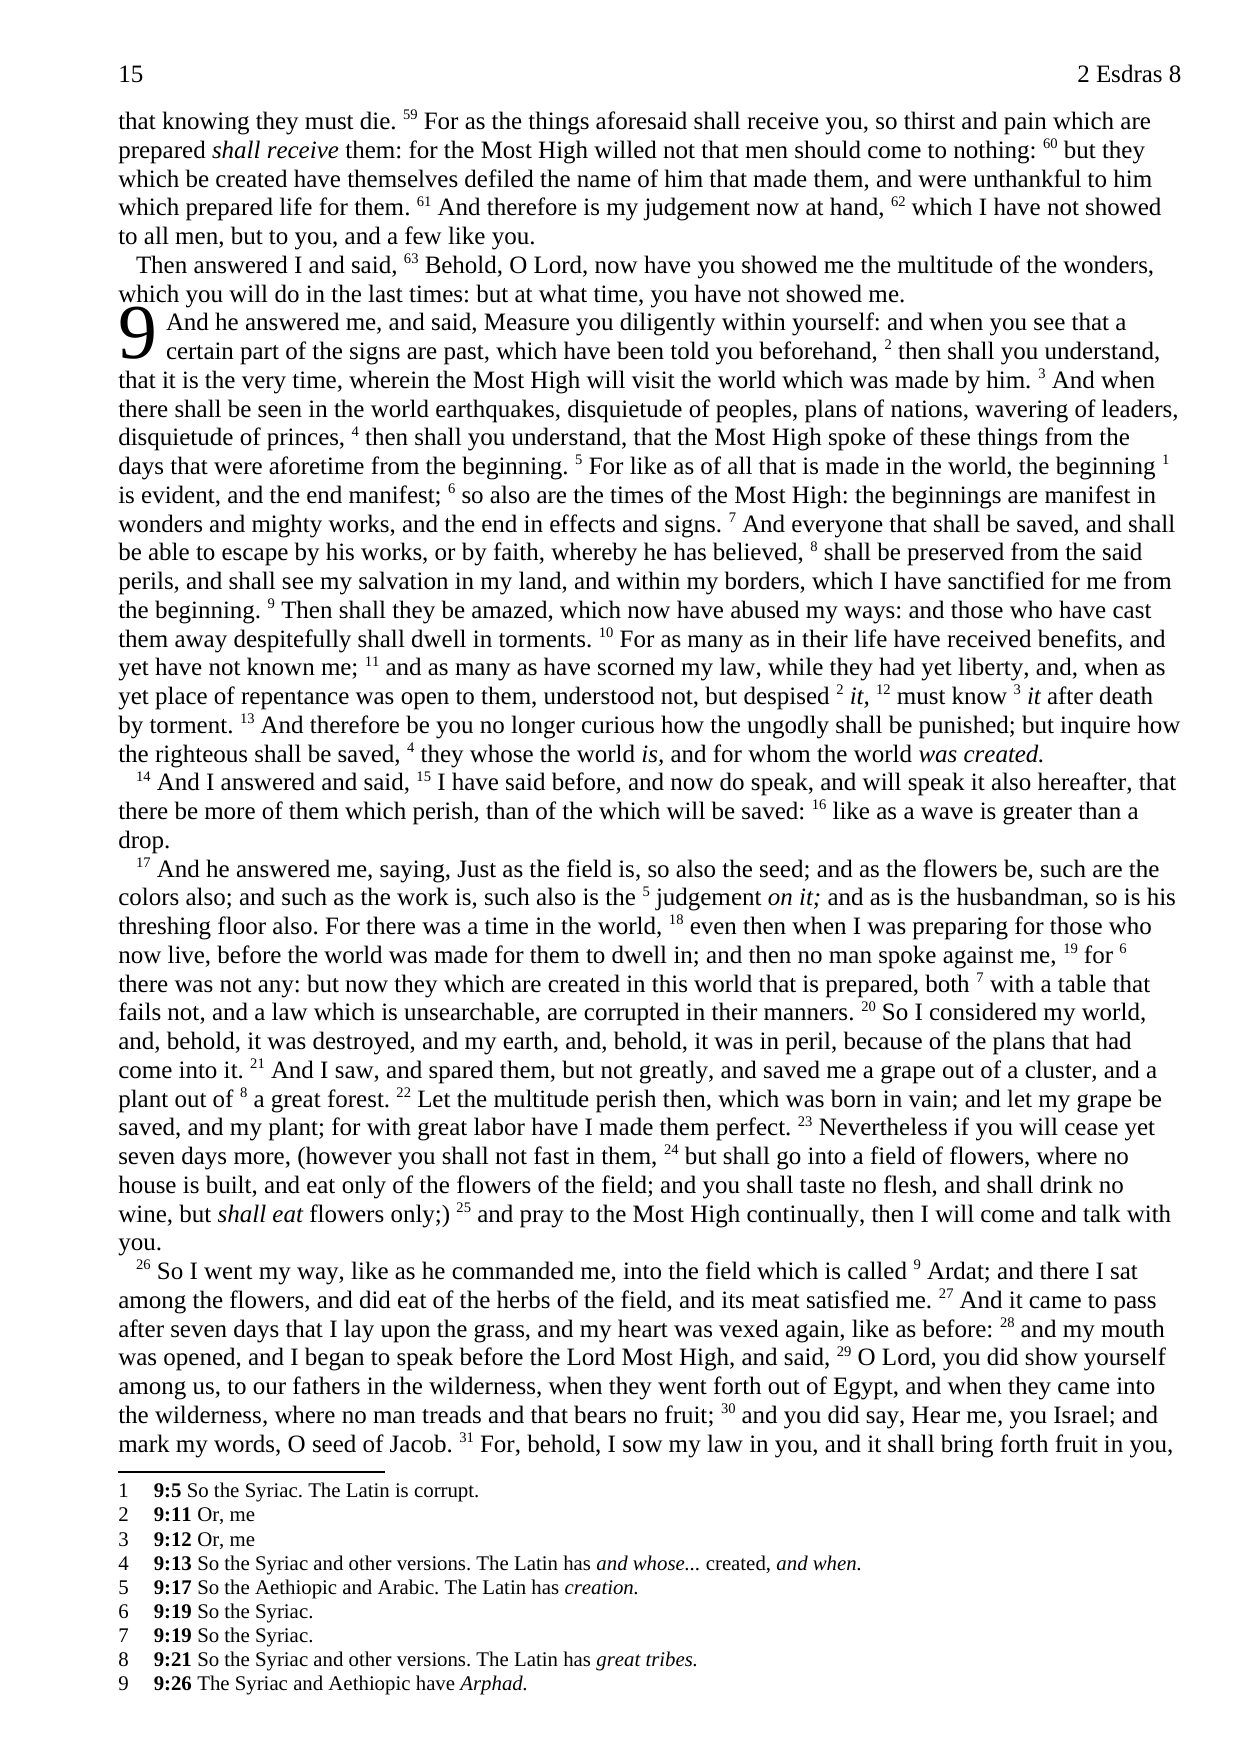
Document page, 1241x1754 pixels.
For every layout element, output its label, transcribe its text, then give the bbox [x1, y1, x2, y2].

text 9:11 Or, me [118, 1502, 1181, 1526]
text Then answered I and said, 63 Behold, O Lord, now have you showed me the multitude of the wonders, which you will do in the last times: but at what time, you have not showed me. [118, 250, 1181, 307]
text 9:19 So the Syriac. [118, 1623, 1181, 1647]
text 9:5 So the Syriac. The Latin is corrupt. [118, 1478, 1181, 1502]
text 9:13 So the Syriac and other versions. The Latin has and whose... created, and when. [118, 1551, 1181, 1574]
text 17 And he answered me, saying, Just as the field is, so also the seed; and as the flowers be, such are the colors also; and such as the work is, such also is the judgement on it; and as is the husbandman, so is his threshing floor also. For there was a time in the world, 18 even then when I was preparing for those who now live, before the world was made for them to dwell in; and then no man spoke against me, 19 for there was not any: but now they which are created in this world that is prepared, both with a table that fails not, and a law which is unsearchable, are corrupted in their manners. 20 So I considered my world, and, behold, it was destroyed, and my earth, and, behold, it was in peril, because of the plans that had come into it. 21 And I saw, and spared them, but not greatly, and saved me a grape out of a cluster, and a plant out of a great forest. 22 Let the multitude perish then, which was born in vain; and let my grape be saved, and my plant; for with great labor have I made them perfect. 23 Nevertheless if you will cease yet seven days more, (however you shall not fast in them, 24 but shall go into a field of flowers, where no house is built, and eat only of the flowers of the field; and you shall taste no flesh, and shall drink no wine, but shall eat flowers only;) 25 and pray to the Most High continually, then I will come and talk with you. [118, 854, 1181, 1256]
text 26 So I went my way, like as he commanded me, into the field which is called Ardat; and there I sat among the flowers, and did eat of the herbs of the field, and its meat satisfied me. 27 And it came to pass after seven days that I lay upon the grass, and my heart was vexed again, like as before: 28 and my mouth was opened, and I began to speak before the Lord Most High, and said, 29 O Lord, you did show yourself among us, to our fathers in the wilderness, when they went forth out of Egypt, and when they came into the wilderness, where no man treads and that bears no fruit; 30 and you did say, Hear me, you Israel; and mark my words, O seed of Jacob. 31 For, behold, I sow my law in you, and it shall bring forth fruit in you, [118, 1256, 1181, 1457]
text 9:17 So the Aethiopic and Arabic. The Latin has creation. [118, 1574, 1181, 1599]
text that knowing they must die. 59 For as the things aforesaid shall receive you, so thirst and pain which are prepared shall receive them: for the Most High willed not that men should come to nothing: 60 but they which be created have themselves defiled the name of him that made them, and were unthankful to him which prepared life for them. 61 And therefore is my judgement now at hand, 62 which I have not showed to all men, but to you, and a few like you. [118, 106, 1181, 250]
text 14 And I answered and said, 15 I have said before, and now do speak, and will speak it also hereafter, that there be more of them which perish, than of the which will be saved: 16 like as a wave is greater than a drop. [118, 767, 1181, 854]
text 9And he answered me, and said, Measure you diligently within yourself: and when you see that a certain part of the signs are past, which have been told you beforehand, 2 then shall you understand, that it is the very time, wherein the Most High will visit the world which was made by him. 3 And when there shall be seen in the world earthquakes, disquietude of peoples, plans of nations, wavering of leaders, disquietude of princes, 4 then shall you understand, that the Most High spoke of these things from the days that were aforetime from the beginning. 5 For like as of all that is made in the world, the beginning is evident, and the end manifest; 6 so also are the times of the Most High: the beginnings are manifest in wonders and mighty works, and the end in effects and signs. 7 And everyone that shall be saved, and shall be able to escape by his works, or by faith, whereby he has believed, 8 shall be preserved from the said perils, and shall see my salvation in my land, and within my borders, which I have sanctified for me from the beginning. 9 Then shall they be amazed, which now have abused my ways: and those who have cast them away despitefully shall dwell in torments. 10 For as many as in their life have received benefits, and yet have not known me; 11 and as many as have scorned my law, while they had yet liberty, and, when as yet place of repentance was open to them, understood not, but despised it, 12 must know it after death by torment. 13 And therefore be you no longer curious how the ungodly shall be punished; but inquire how the righteous shall be saved, they whose the world is, and for whom the world was created. [118, 307, 1181, 767]
text 9:21 So the Syriac and other versions. The Latin has great tribes. [118, 1647, 1181, 1671]
text 9:26 The Syriac and Aethiopic have Arphad. [118, 1671, 1181, 1695]
text 9:12 Or, me [118, 1526, 1181, 1551]
text 9:19 So the Syriac. [118, 1599, 1181, 1623]
